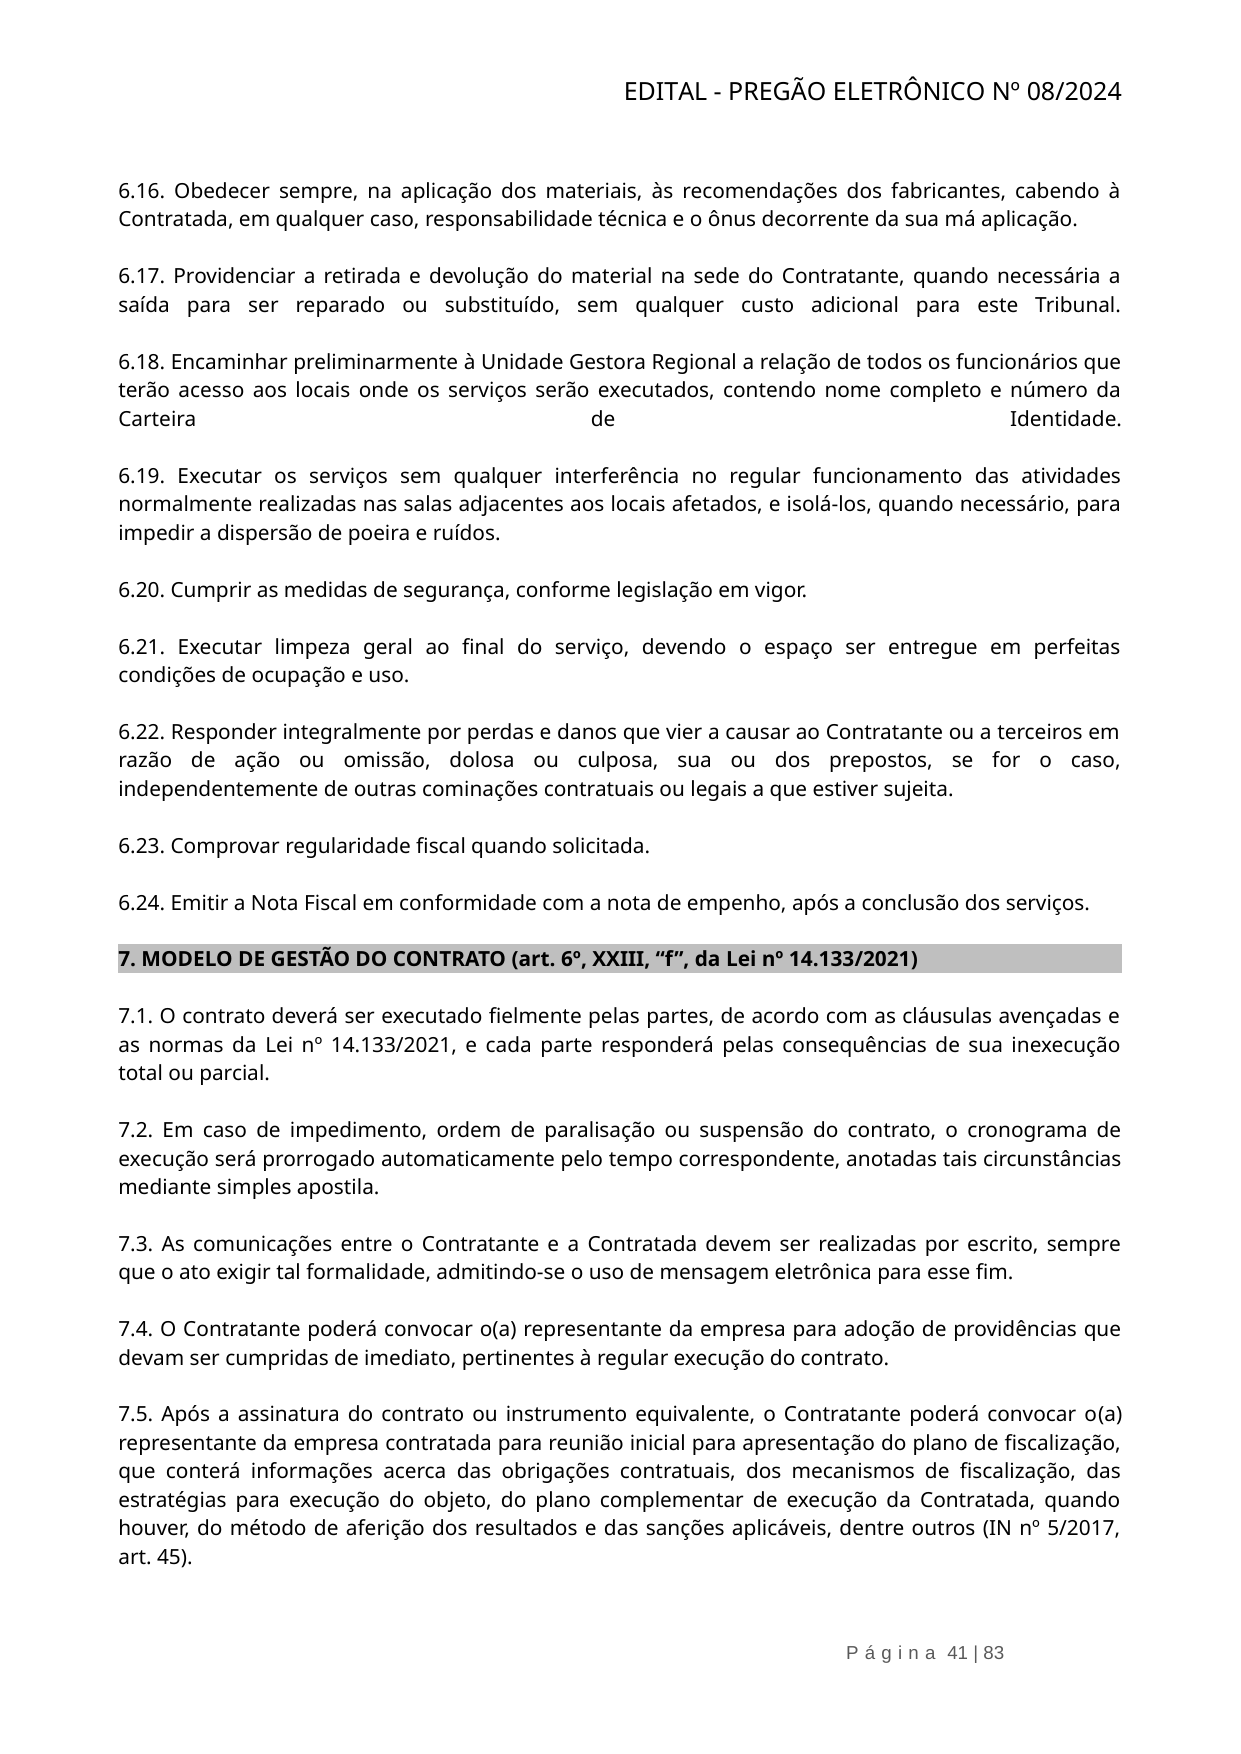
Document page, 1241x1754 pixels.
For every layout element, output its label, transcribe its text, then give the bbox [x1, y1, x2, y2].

text 7. MODELO DE GESTÃO DO CONTRATO (art. 6º, XXIII, “f”, da Lei nº 14.133/2021) [118, 944, 1122, 973]
text 7.4. O Contratante poderá convocar o(a) representante da empresa para adoção de providências que devam ser cumpridas de imediato, pertinentes à regular execução do contrato. [118, 1314, 1122, 1371]
text 6.21. Executar limpeza geral ao final do serviço, devendo o espaço ser entregue em perfeitas condições de ocupação e uso. [118, 632, 1122, 689]
text 6.24. Emitir a Nota Fiscal em conformidade com a nota de empenho, após a conclusão dos serviços. [118, 888, 1122, 916]
text 6.19. Executar os serviços sem qualquer interferência no regular funcionamento das atividades normalmente realizadas nas salas adjacentes aos locais afetados, e isolá-los, quando necessário, para impedir a dispersão de poeira e ruídos. [118, 461, 1122, 546]
text 6.22. Responder integralmente por perdas e danos que vier a causar ao Contratante ou a terceiros em razão de ação ou omissão, dolosa ou culposa, sua ou dos prepostos, se for o caso, independentemente de outras cominações contratuais ou legais a que estiver sujeita. [118, 717, 1122, 802]
text 6.23. Comprovar regularidade fiscal quando solicitada. [118, 831, 1122, 859]
text 7.5. Após a assinatura do contrato ou instrumento equivalente, o Contratante poderá convocar o(a) representante da empresa contratada para reunião inicial para apresentação do plano de fiscalização, que conterá informações acerca das obrigações contratuais, dos mecanismos de fiscalização, das estratégias para execução do objeto, do plano complementar de execução da Contratada, quando houver, do método de aferição dos resultados e das sanções aplicáveis, dentre outros (IN nº 5/2017, art. 45). [118, 1399, 1122, 1570]
text 7.2. Em caso de impedimento, ordem de paralisação ou suspensão do contrato, o cronograma de execução será prorrogado automaticamente pelo tempo correspondente, anotadas tais circunstâncias mediante simples apostila. [118, 1115, 1122, 1201]
text 6.18. Encaminhar preliminarmente à Unidade Gestora Regional a relação de todos os funcionários que terão acesso aos locais onde os serviços serão executados, contendo nome completo e número da Carteira de Identidade. [118, 347, 1122, 461]
text 6.20. Cumprir as medidas de segurança, conforme legislação em vigor. [118, 575, 1122, 603]
text 7.1. O contrato deverá ser executado fielmente pelas partes, de acordo com as cláusulas avençadas e as normas da Lei nº 14.133/2021, e cada parte responderá pelas consequências de sua inexecução total ou parcial. [118, 1001, 1122, 1087]
text 7.3. As comunicações entre o Contratante e a Contratada devem ser realizadas por escrito, sempre que o ato exigir tal formalidade, admitindo-se o uso de mensagem eletrônica para esse fim. [118, 1229, 1122, 1286]
text 6.16. Obedecer sempre, na aplicação dos materiais, às recomendações dos fabricantes, cabendo à Contratada, em qualquer caso, responsabilidade técnica e o ônus decorrente da sua má aplicação. [118, 176, 1122, 233]
text 6.17. Providenciar a retirada e devolução do material na sede do Contratante, quando necessária a saída para ser reparado ou substituído, sem qualquer custo adicional para este Tribunal. [118, 261, 1122, 347]
